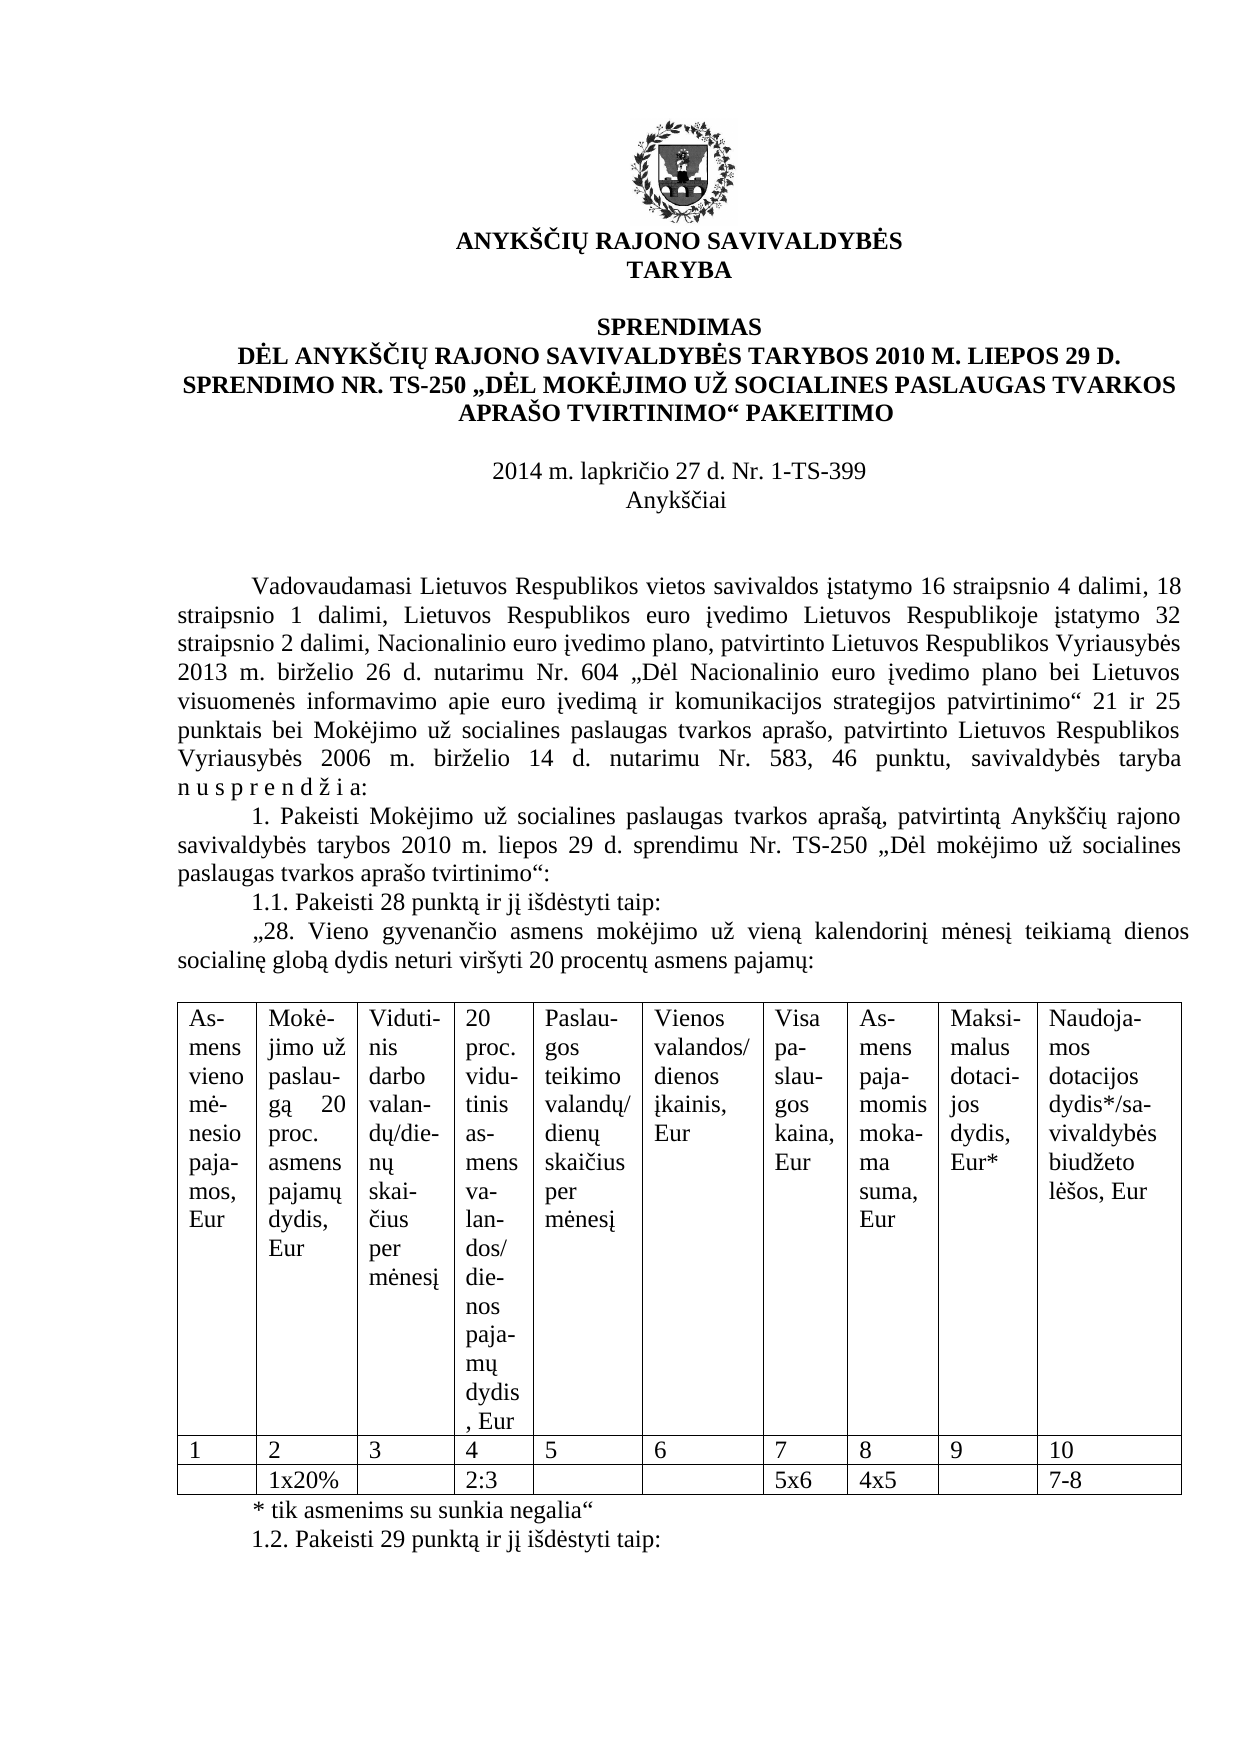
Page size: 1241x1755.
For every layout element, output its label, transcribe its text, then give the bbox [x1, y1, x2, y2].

table_header 20 proc. vidu-tinis as-mens va-lan-dos/ die-nos paja-mų dydis, Eur [455, 1003, 533, 1434]
table_cell 5 [534, 1436, 642, 1464]
table_cell 10 [1038, 1436, 1181, 1464]
table_header Viduti-nis darbo valan-dų/die-nų skai-čius per mėnesį [358, 1003, 454, 1434]
text 1. Pakeisti Mokėjimo už socialines paslaugas tvarkos aprašą, patvirtintą Anykščių rajono savivaldybės tarybos 2010 m. liepos 29 d. sprendimu Nr. TS-250 „Dėl mokėjimo už socialines paslaugas tvarkos aprašo tvirtinimo“: [177, 801, 1181, 887]
table_header As-mens vieno mė-nesio paja-mos, Eur [178, 1003, 256, 1434]
table_cell 4 [455, 1436, 533, 1464]
text 2014 m. lapkričio 27 d. Nr. 1-TS-399 [177, 456, 1181, 485]
table_cell [358, 1465, 454, 1494]
table_cell 3 [358, 1436, 454, 1464]
table_cell 5x6 [764, 1465, 847, 1494]
table_cell 2 [257, 1436, 357, 1464]
table_cell 1x20% [257, 1465, 357, 1494]
table_cell 2:3 [455, 1465, 533, 1494]
table_cell 1 [178, 1436, 256, 1464]
table_header Maksi-malus dotaci-jos dydis, Eur* [939, 1003, 1037, 1434]
text Anykščiai [177, 485, 1181, 513]
text DĖL ANYKŠČIŲ RAJONO SAVIVALDYBĖS TARYBOS 2010 M. LIEPOS 29 D. SPRENDIMO NR. TS-250 „DĖl MOKĖJIMO UŽ SOCIALINES PASLAUGAS TVARKOS APRAŠO TVIRTINIMO“ PAKEITIMO [177, 341, 1181, 427]
table_header Naudoja-mos dotacijos dydis*/sa-vivaldybės biudžeto lėšos, Eur [1038, 1003, 1181, 1434]
text ANYKŠČIŲ RAJONO SAVIVALDYBĖS [177, 226, 1181, 255]
table_cell [939, 1465, 1037, 1494]
table_header Vienos valandos/dienos įkainis, Eur [643, 1003, 763, 1434]
text 1.2. Pakeisti 29 punktą ir jį išdėstyti taip: [251, 1524, 1181, 1553]
text * tik asmenims su sunkia negalia“ [177, 1495, 1190, 1524]
text 1.1. Pakeisti 28 punktą ir jį išdėstyti taip: [251, 887, 1181, 916]
table_cell [643, 1465, 763, 1494]
table_header Visa pa-slau-gos kaina, Eur [764, 1003, 847, 1434]
text „28. Vieno gyvenančio asmens mokėjimo už vieną kalendorinį mėnesį teikiamą dienos socialinę globą dydis neturi viršyti 20 procentų asmens pajamų: [177, 916, 1190, 973]
text SPRENDIMAS [177, 312, 1181, 341]
table_cell [534, 1465, 642, 1494]
table_cell 6 [643, 1436, 763, 1464]
table_cell 7 [764, 1436, 847, 1464]
text TARYBA [177, 255, 1181, 283]
table_cell 9 [939, 1436, 1037, 1464]
table_header Paslau-gos teikimo valandų/dienų skaičius per mėnesį [534, 1003, 642, 1434]
text Vadovaudamasi Lietuvos Respublikos vietos savivaldos įstatymo 16 straipsnio 4 dalimi, 18 straipsnio 1 dalimi, Lietuvos Respublikos euro įvedimo Lietuvos Respublikoje įstatymo 32 straipsnio 2 dalimi, Nacionalinio euro įvedimo plano, patvirtinto Lietuvos Respublikos Vyriausybės 2013 m. birželio 26 d. nutarimu Nr. 604 „Dėl Nacionalinio euro įvedimo plano bei Lietuvos visuomenės informavimo apie euro įvedimą ir komunikacijos strategijos patvirtinimo“ 21 ir 25 punktais bei Mokėjimo už socialines paslaugas tvarkos aprašo, patvirtinto Lietuvos Respublikos Vyriausybės 2006 m. birželio 14 d. nutarimu Nr. 583, 46 punktu, savivaldybės taryba n u s p r e n d ž i a: [177, 571, 1181, 801]
table_cell 8 [848, 1436, 938, 1464]
table_cell 4x5 [848, 1465, 938, 1494]
table_cell 7-8 [1038, 1465, 1181, 1494]
table_header As-mens paja-momis moka-ma suma, Eur [848, 1003, 938, 1434]
table_header Mokė-jimo už paslau-gą 20 proc. asmens pajamų dydis, Eur [257, 1003, 357, 1434]
table_cell [178, 1465, 256, 1494]
